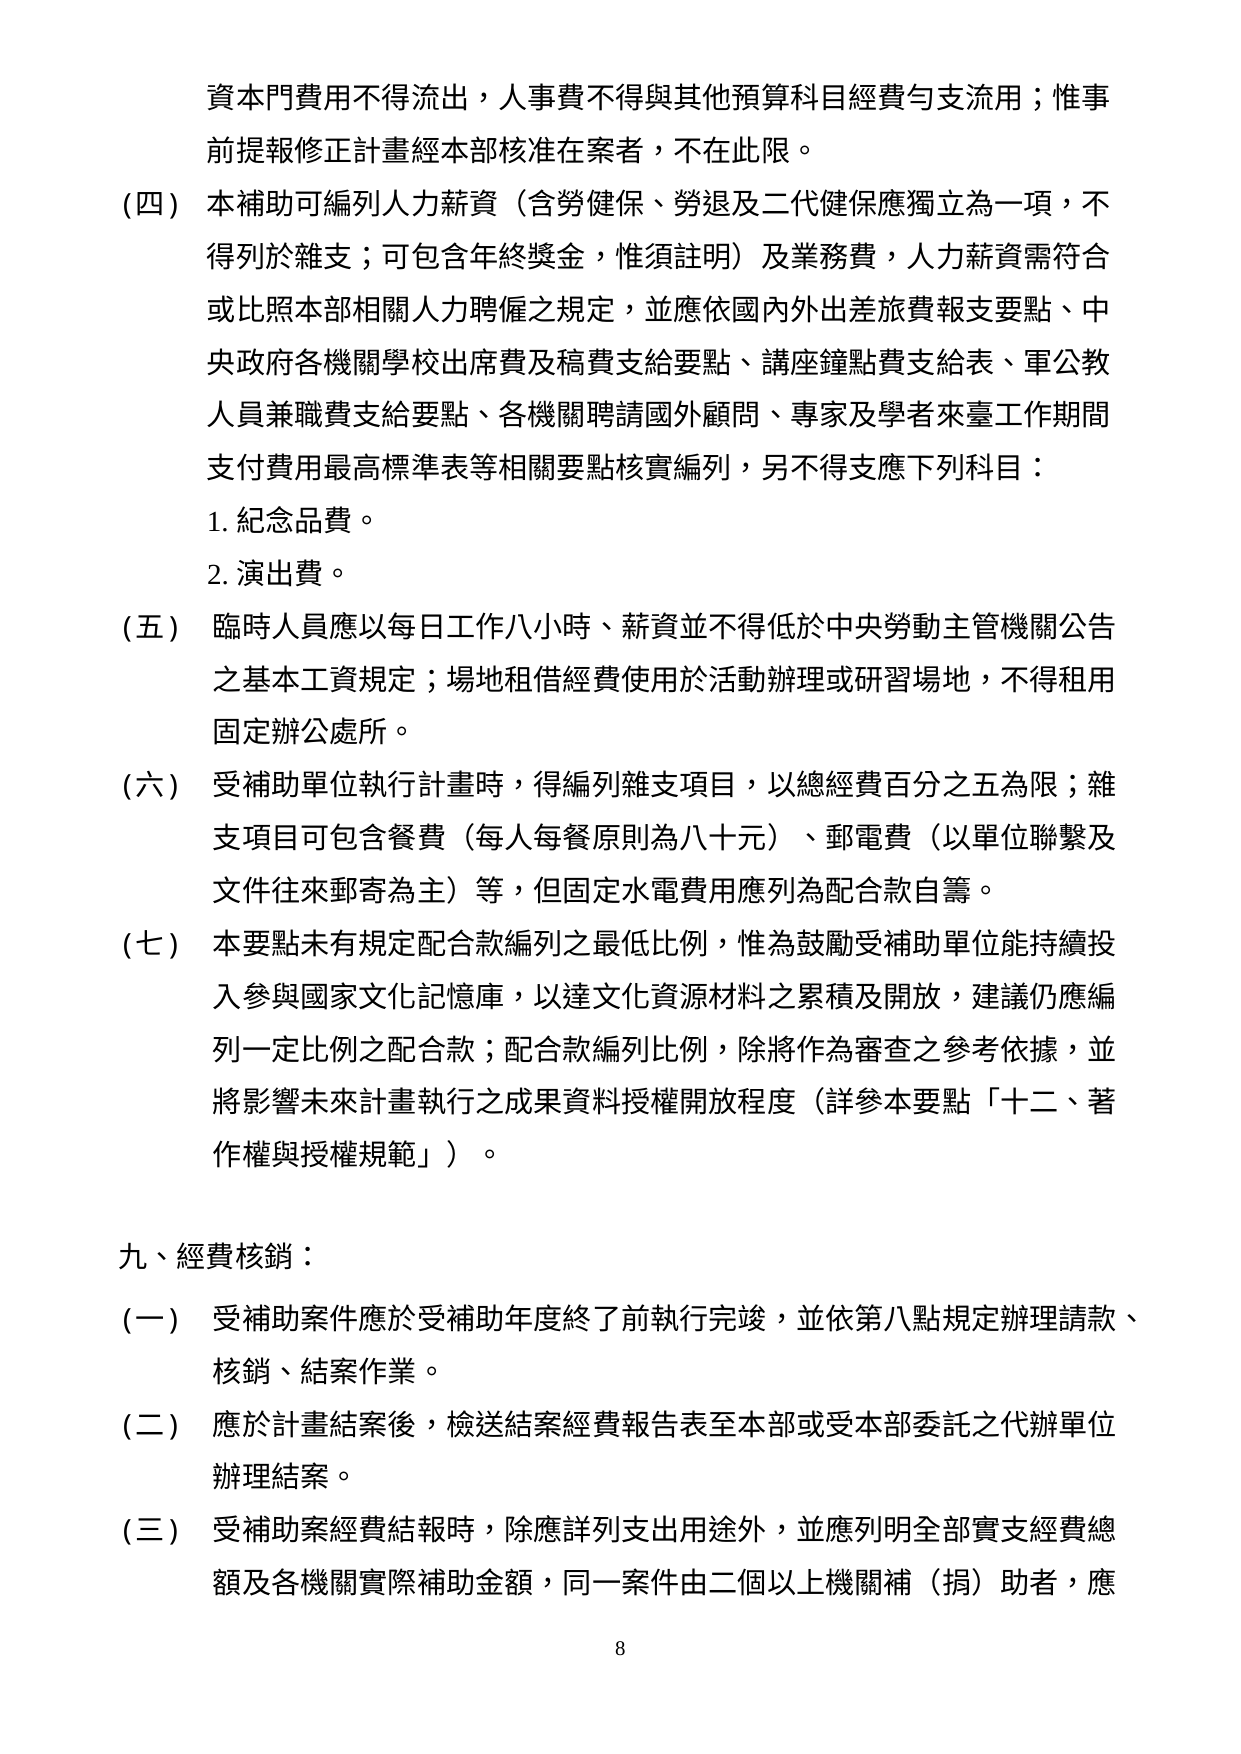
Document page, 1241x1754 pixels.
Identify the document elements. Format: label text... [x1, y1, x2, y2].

list 本要點未有規定配合款編列之最低比例，惟為鼓勵受補助單位能持續投入參與國家文化記憶庫，以達文化資源材料之累積及開放，建議仍應編列一定比例之配合款；配合款編列比例，除將作為審查之參考依據，並將影響未來計畫執行之成果資料授權開放程度（詳參本要點「十二、著作權與授權規範」）。 [118, 920, 1122, 1174]
list 資本門費用不得流出，人事費不得與其他預算科目經費勻支流用；惟事前提報修正計畫經本部核准在案者，不在此限。 [118, 75, 1122, 170]
list 應於計畫結案後，檢送結案經費報告表至本部或受本部委託之代辦單位辦理結案。 [118, 1401, 1122, 1496]
list 臨時人員應以每日工作八小時、薪資並不得低於中央勞動主管機關公告之基本工資規定；場地租借經費使用於活動辦理或研習場地，不得租用固定辦公處所。 [118, 603, 1122, 751]
text 九、經費核銷： [118, 1234, 1122, 1276]
text 2. 演出費。 [207, 550, 1122, 593]
list 受補助案經費結報時，除應詳列支出用途外，並應列明全部實支經費總額及各機關實際補助金額，同一案件由二個以上機關補（捐）助者，應 [118, 1507, 1122, 1602]
list 受補助案件應於受補助年度終了前執行完竣，並依第八點規定辦理請款、核銷、結案作業。 [118, 1295, 1122, 1391]
list 1. 紀念品費。 [118, 498, 1122, 540]
list 本補助可編列人力薪資（含勞健保、勞退及二代健保應獨立為一項，不得列於雜支；可包含年終獎金，惟須註明）及業務費，人力薪資需符合或比照本部相關人力聘僱之規定，並應依國內外出差旅費報支要點、中央政府各機關學校出席費及稿費支給要點、講座鐘點費支給表、軍公教人員兼職費支給要點、各機關聘請國外顧問、專家及學者來臺工作期間支付費用最高標準表等相關要點核實編列，另不得支應下列科目： [118, 181, 1122, 487]
list 受補助單位執行計畫時，得編列雜支項目，以總經費百分之五為限；雜支項目可包含餐費（每人每餐原則為八十元）、郵電費（以單位聯繫及文件往來郵寄為主）等，但固定水電費用應列為配合款自籌。 [118, 762, 1122, 910]
